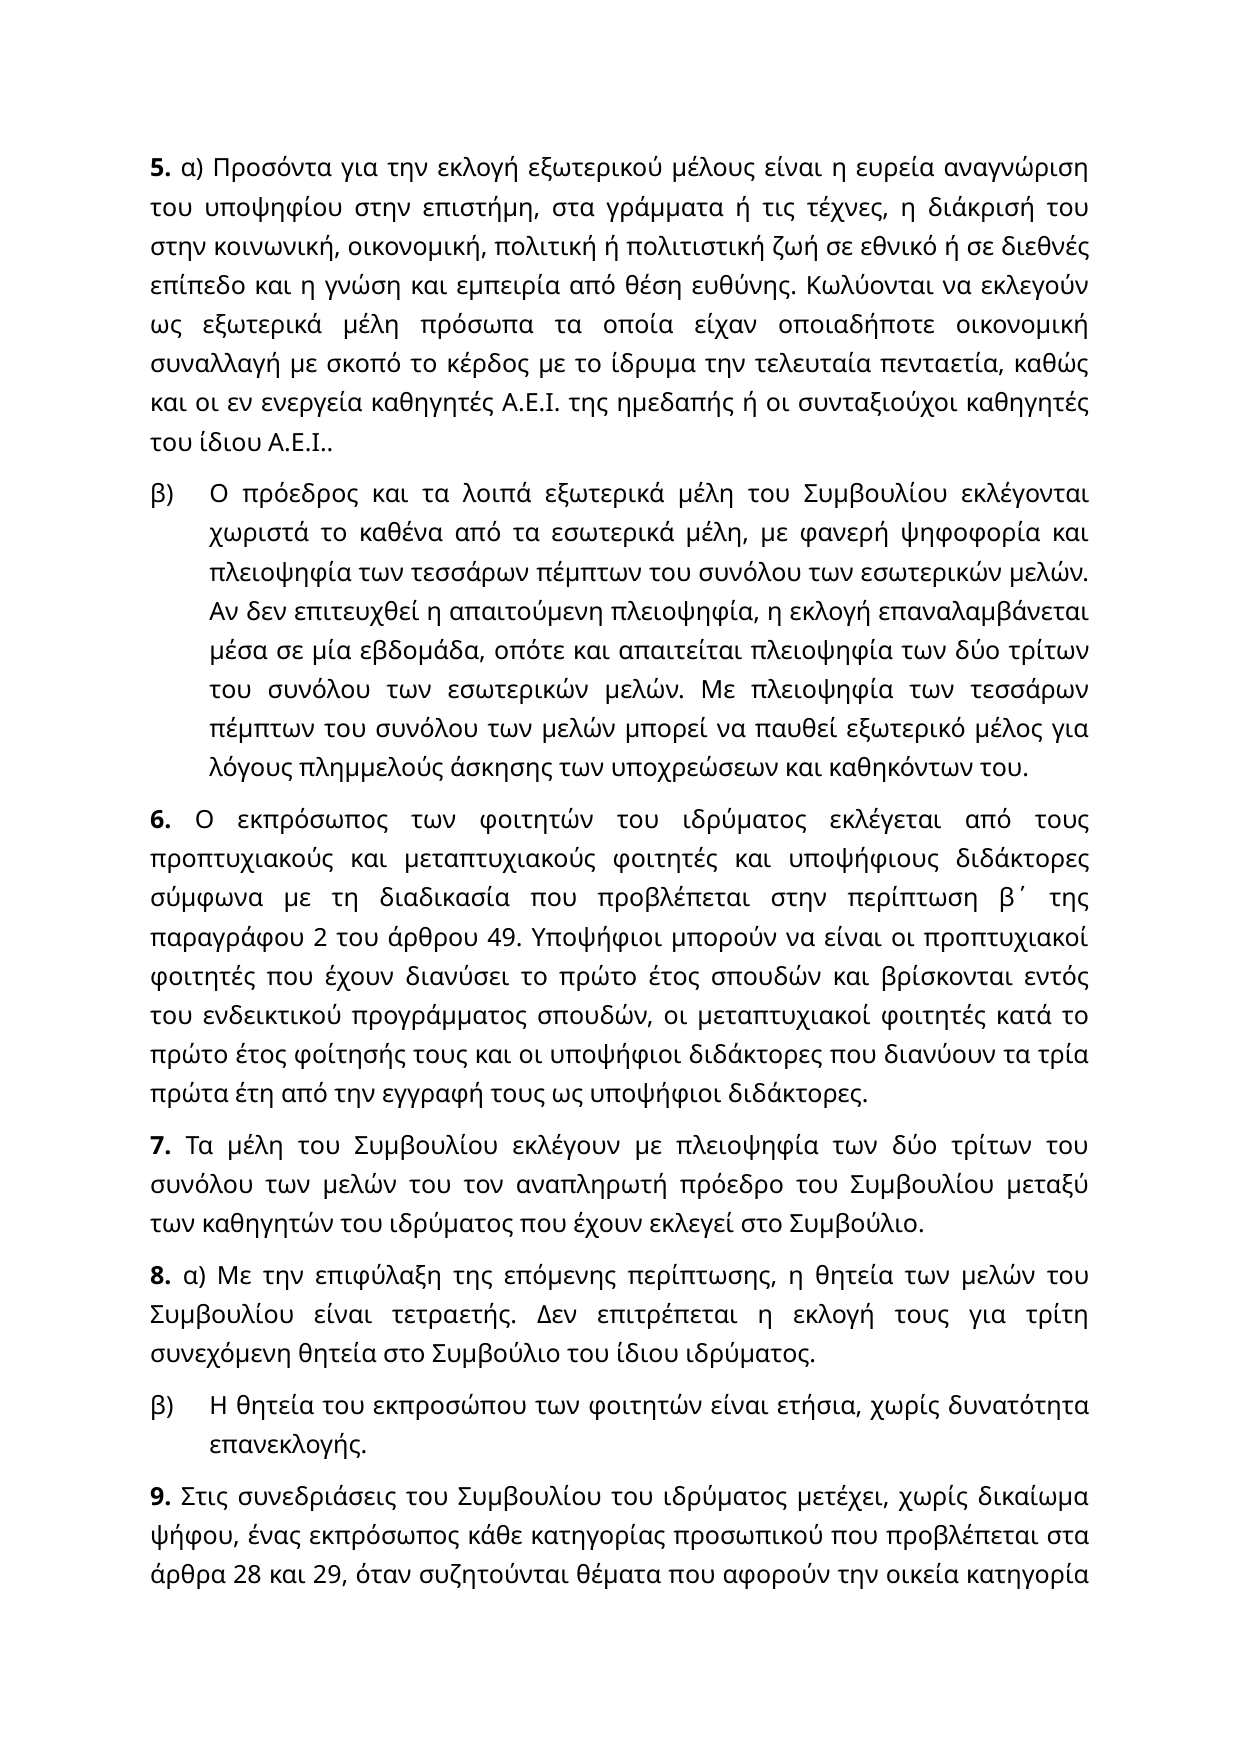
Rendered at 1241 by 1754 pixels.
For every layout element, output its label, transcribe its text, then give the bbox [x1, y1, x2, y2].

text 5. α) Προσόντα για την εκλογή εξωτερικού μέλους είναι η ευρεία αναγνώριση του υποψηφίου στην επιστήμη, στα γράμματα ή τις τέχνες, η διάκρισή του στην κοινωνική, οικονομική, πολιτική ή πολιτιστική ζωή σε εθνικό ή σε διεθνές επίπεδο και η γνώση και εμπειρία από θέση ευθύνης. Κωλύονται να εκλεγούν ως εξωτερικά μέλη πρόσωπα τα οποία είχαν οποιαδήποτε οικονομική συναλλαγή με σκοπό το κέρδος με το ίδρυμα την τελευταία πενταετία, καθώς και οι εν ενεργεία καθηγητές Α.Ε.Ι. της ημεδαπής ή οι συνταξιούχοι καθηγητές του ίδιου Α.Ε.Ι.. [150, 150, 1090, 458]
list β) Η θητεία του εκπροσώπου των φοιτητών είναι ετήσια, χωρίς δυνατότητα επανεκλογής. [150, 1387, 1090, 1461]
text 9. Στις συνεδριάσεις του Συμβουλίου του ιδρύματος μετέχει, χωρίς δικαίωμα ψήφου, ένας εκπρόσωπος κάθε κατηγορίας προσωπικού που προβλέπεται στα άρθρα 28 και 29, όταν συζητούνται θέματα που αφορούν την οικεία κατηγορία [150, 1478, 1090, 1591]
list β) Ο πρόεδρος και τα λοιπά εξωτερικά μέλη του Συμβουλίου εκλέγονται χωριστά το καθένα από τα εσωτερικά μέλη, με φανερή ψηφοφορία και πλειοψηφία των τεσσάρων πέμπτων του συνόλου των εσωτερικών μελών. Αν δεν επιτευχθεί η απαιτούμενη πλειοψηφία, η εκλογή επαναλαμβάνεται μέσα σε μία εβδομάδα, οπότε και απαιτείται πλειοψηφία των δύο τρίτων του συνόλου των εσωτερικών μελών. Με πλειοψηφία των τεσσάρων πέμπτων του συνόλου των μελών μπορεί να παυθεί εξωτερικό μέλος για λόγους πλημμελούς άσκησης των υποχρεώσεων και καθηκόντων του. [150, 476, 1090, 784]
text 8. α) Με την επιφύλαξη της επόμενης περίπτωσης, η θητεία των μελών του Συμβουλίου είναι τετραετής. Δεν επιτρέπεται η εκλογή τους για τρίτη συνεχόμενη θητεία στο Συμβούλιο του ίδιου ιδρύματος. [150, 1257, 1090, 1370]
text 6. Ο εκπρόσωπος των φοιτητών του ιδρύματος εκλέγεται από τους προπτυχιακούς και μεταπτυχιακούς φοιτητές και υποψήφιους διδάκτορες σύμφωνα με τη διαδικασία που προβλέπεται στην περίπτωση β΄ της παραγράφου 2 του άρθρου 49. Υποψήφιοι μπορούν να είναι οι προπτυχιακοί φοιτητές που έχουν διανύσει το πρώτο έτος σπουδών και βρίσκονται εντός του ενδεικτικού προγράμματος σπουδών, οι μεταπτυχιακοί φοιτητές κατά το πρώτο έτος φοίτησής τους και οι υποψήφιοι διδάκτορες που διανύουν τα τρία πρώτα έτη από την εγγραφή τους ως υποψήφιοι διδάκτορες. [150, 802, 1090, 1110]
text 7. Τα μέλη του Συμβουλίου εκλέγουν με πλειοψηφία των δύο τρίτων του συνόλου των μελών του τον αναπληρωτή πρόεδρο του Συμβουλίου μεταξύ των καθηγητών του ιδρύματος που έχουν εκλεγεί στο Συμβούλιο. [150, 1127, 1090, 1240]
